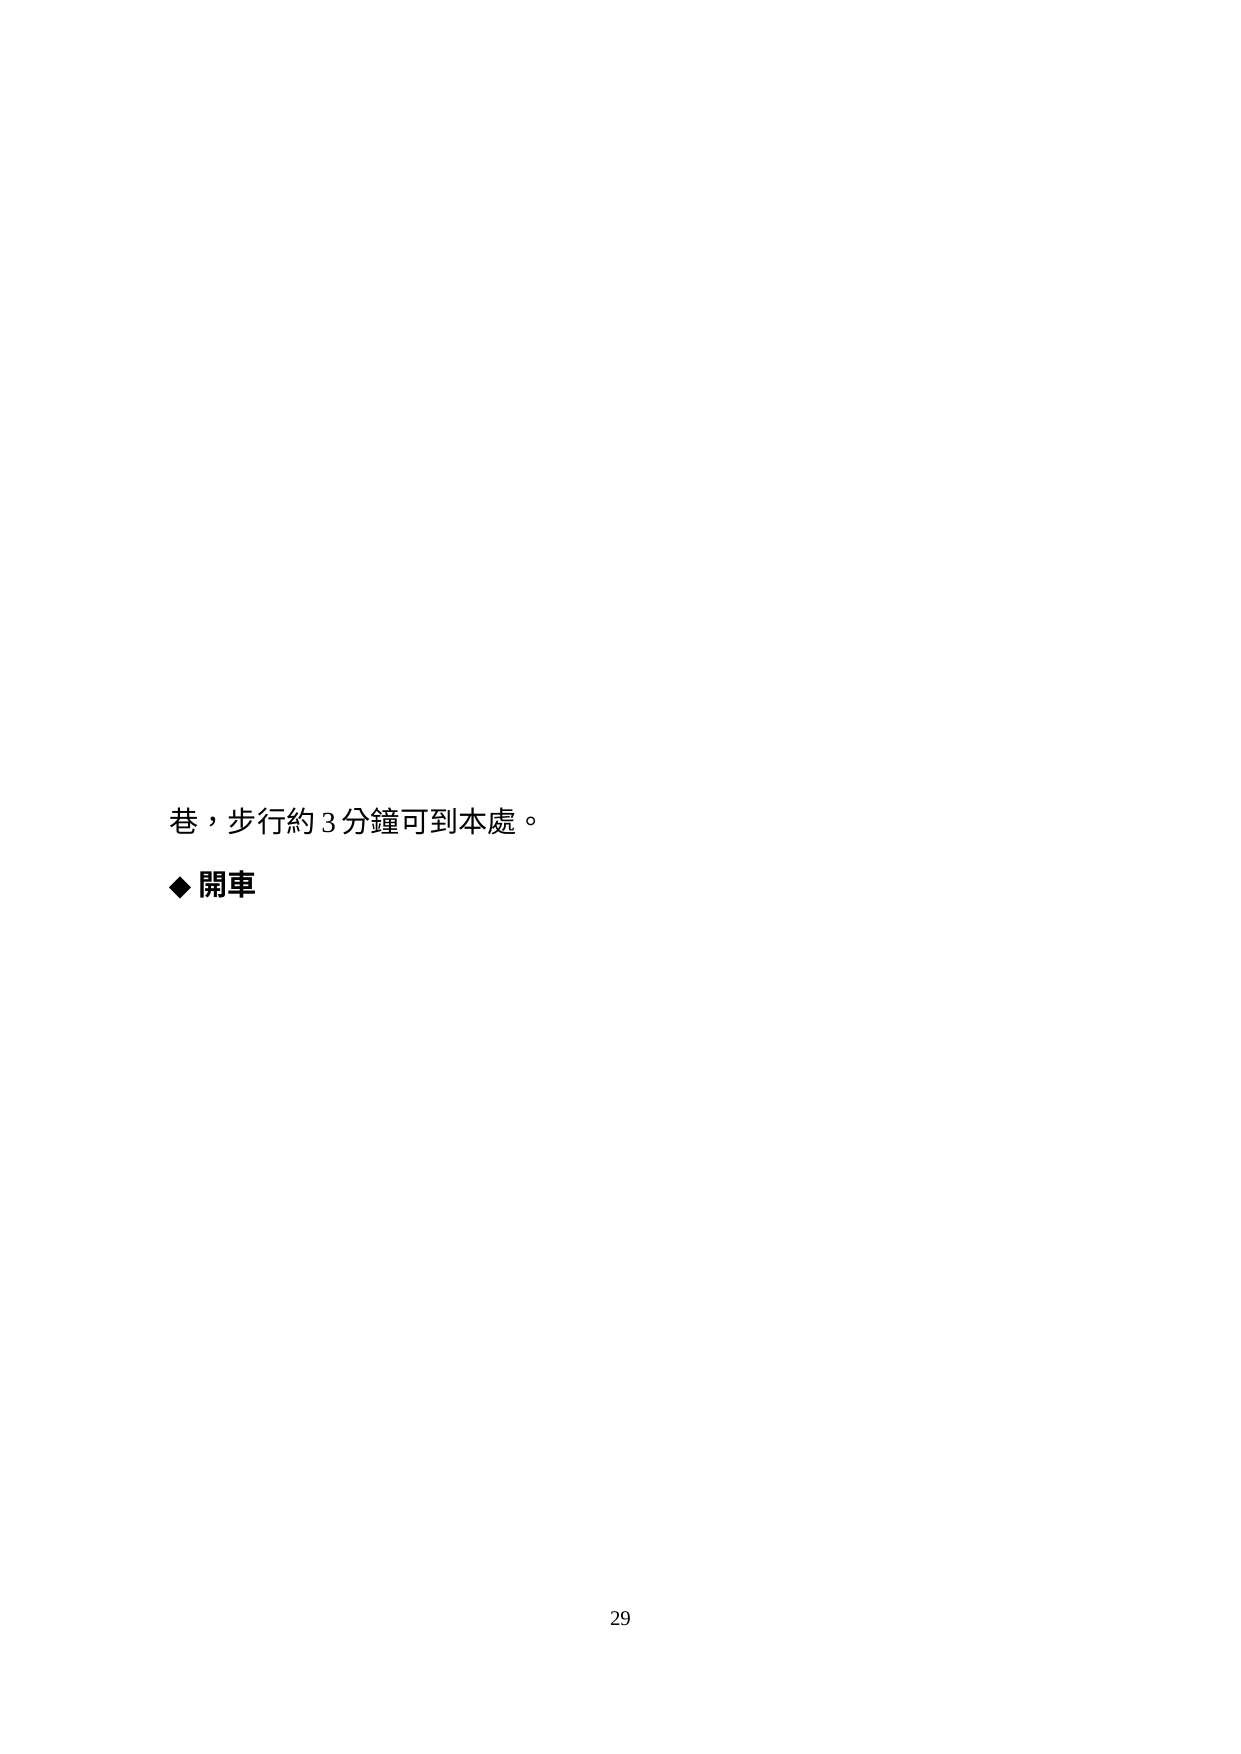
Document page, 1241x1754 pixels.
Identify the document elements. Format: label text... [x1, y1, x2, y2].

text 巷，步行約3分鐘可到本處。 [169, 778, 1122, 841]
text ◆ 開車 [169, 841, 1122, 903]
